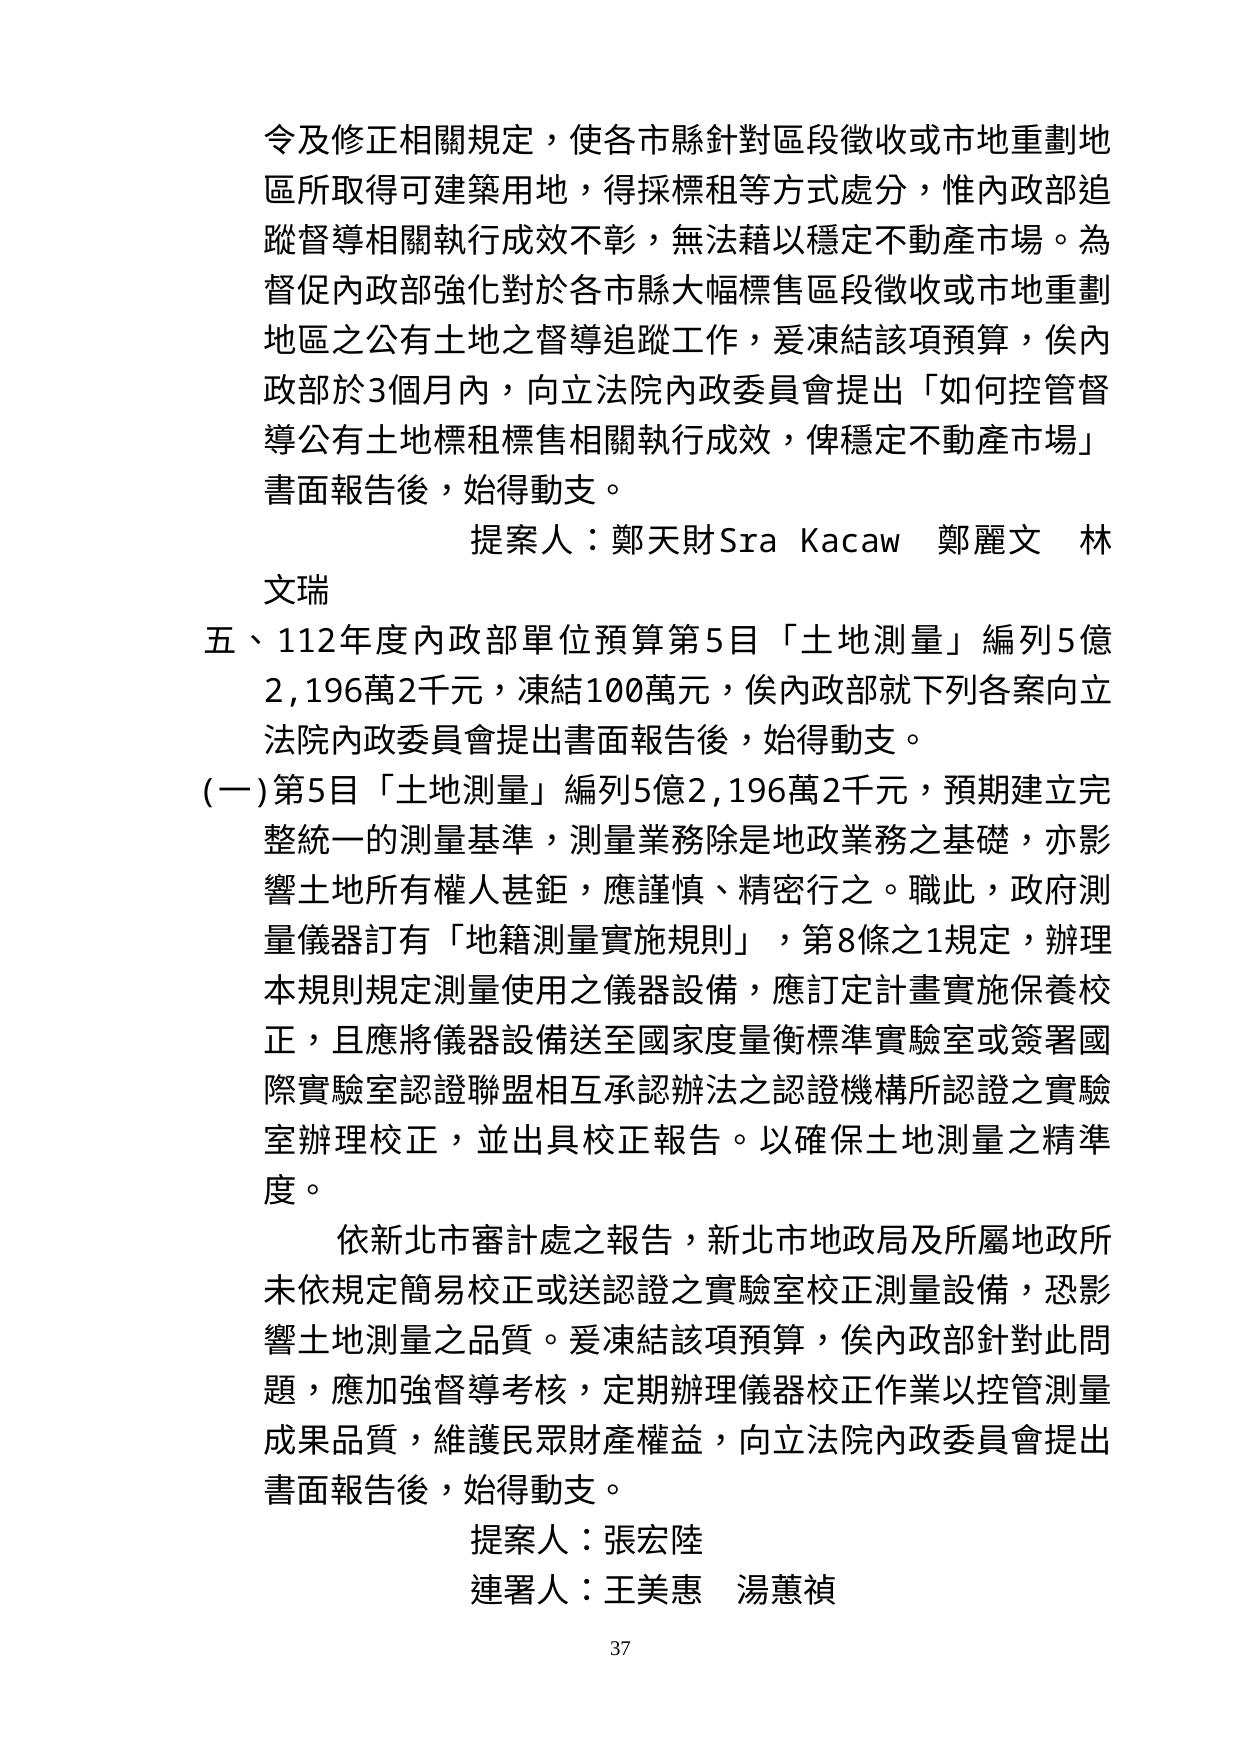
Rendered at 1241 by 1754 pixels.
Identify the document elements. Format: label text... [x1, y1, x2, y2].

text 令及修正相關規定，使各市縣針對區段徵收或市地重劃地區所取得可建築用地，得採標租等方式處分，惟內政部追蹤督導相關執行成效不彰，無法藉以穩定不動產市場。為督促內政部強化對於各市縣大幅標售區段徵收或市地重劃地區之公有土地之督導追蹤工作，爰凍結該項預算，俟內政部於3個月內，向立法院內政委員會提出「如何控管督導公有土地標租標售相關執行成效，俾穩定不動產市場」書面報告後，始得動支。 [130, 112, 1113, 512]
text 連署人：王美惠 湯蕙禎 [263, 1562, 1113, 1612]
text 提案人：張宏陸 [263, 1512, 1113, 1562]
text 依新北市審計處之報告，新北市地政局及所屬地政所未依規定簡易校正或送認證之實驗室校正測量設備，恐影響土地測量之品質。爰凍結該項預算，俟內政部針對此問題，應加強督導考核，定期辦理儀器校正作業以控管測量成果品質，維護民眾財產權益，向立法院內政委員會提出書面報告後，始得動支。 [263, 1212, 1113, 1512]
text 提案人：鄭天財Sra Kacaw 鄭麗文 林文瑞 [263, 512, 1113, 612]
text (一)第5目「土地測量」編列5億2,196萬2千元，預期建立完整統一的測量基準，測量業務除是地政業務之基礎，亦影響土地所有權人甚鉅，應謹慎、精密行之。職此，政府測量儀器訂有「地籍測量實施規則」，第8條之1規定，辦理本規則規定測量使用之儀器設備，應訂定計畫實施保養校正，且應將儀器設備送至國家度量衡標準實驗室或簽署國際實驗室認證聯盟相互承認辦法之認證機構所認證之實驗室辦理校正，並出具校正報告。以確保土地測量之精準度。 [130, 762, 1113, 1212]
text 五、112年度內政部單位預算第5目「土地測量」編列5億2,196萬2千元，凍結100萬元，俟內政部就下列各案向立法院內政委員會提出書面報告後，始得動支。 [130, 612, 1113, 762]
